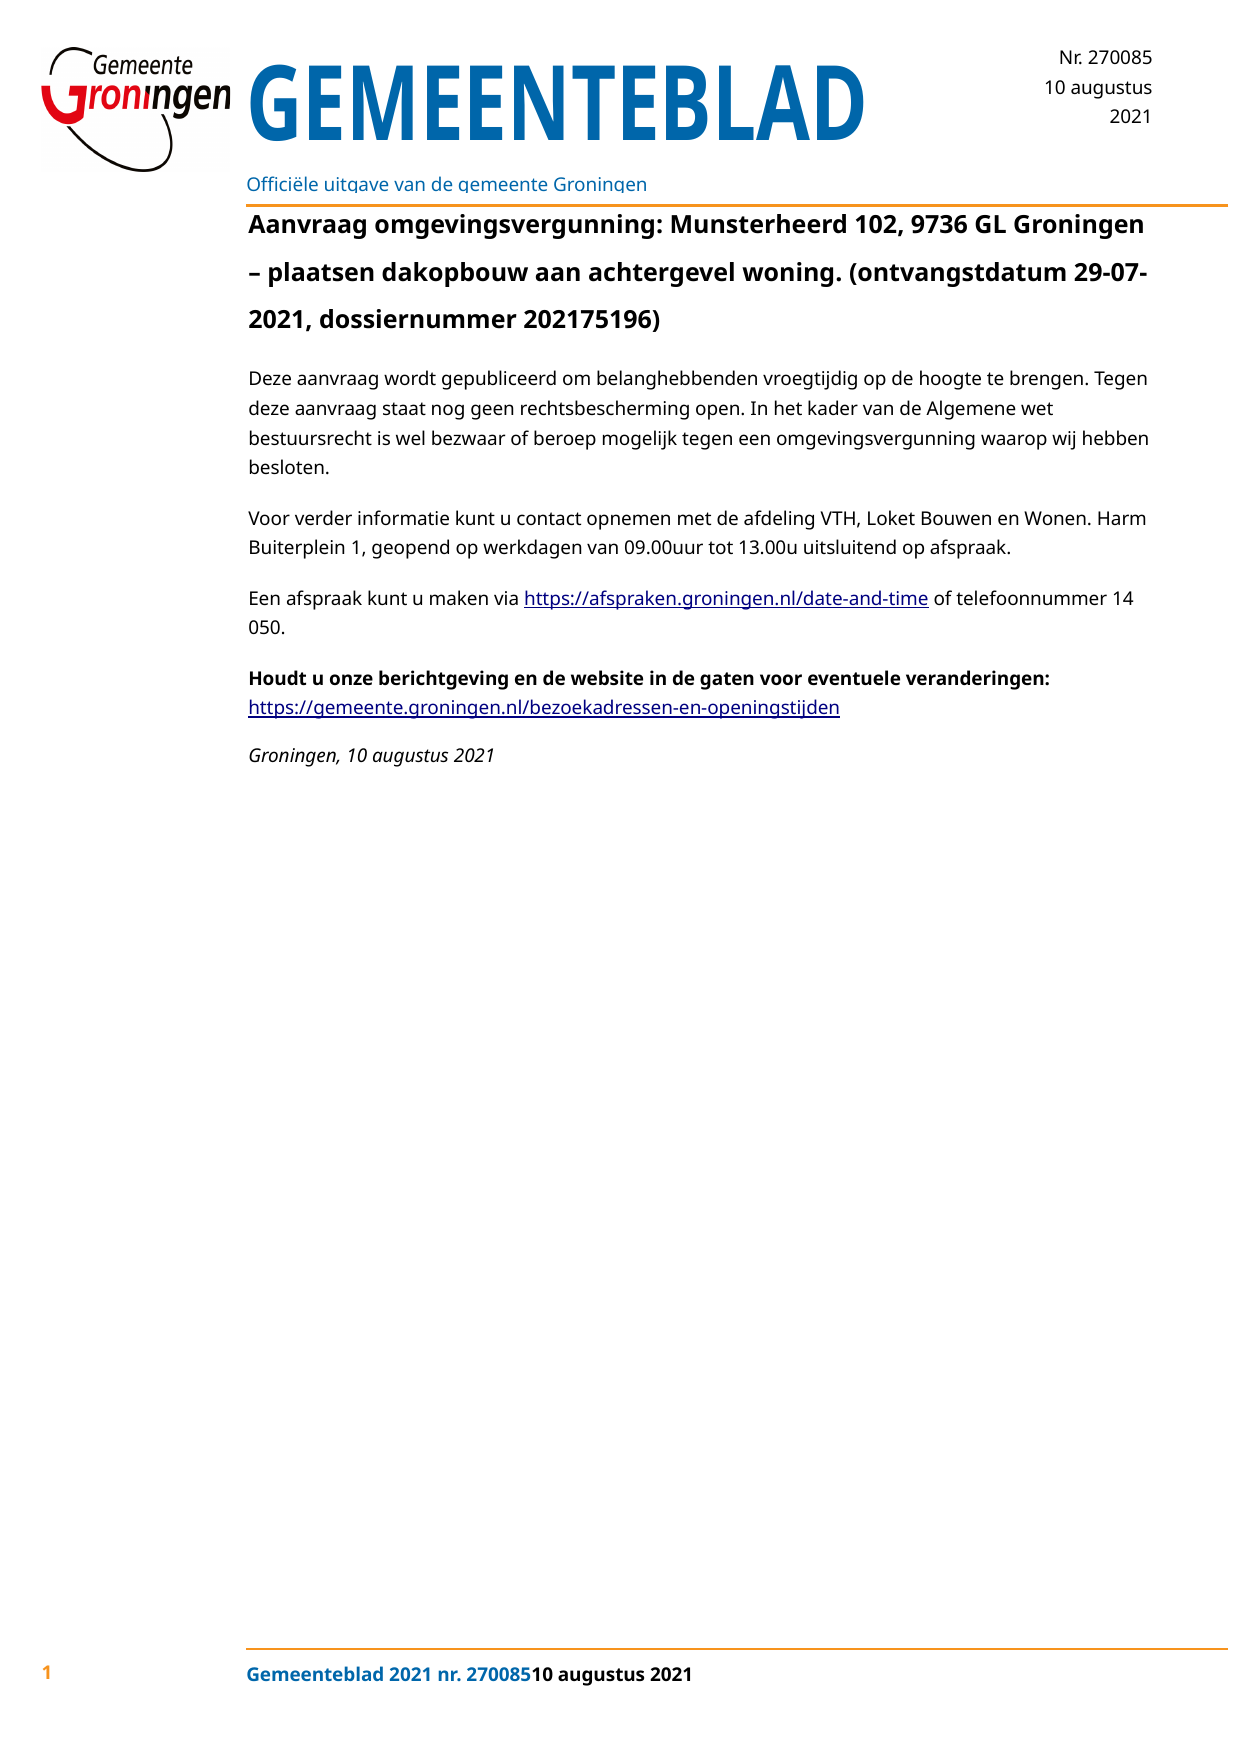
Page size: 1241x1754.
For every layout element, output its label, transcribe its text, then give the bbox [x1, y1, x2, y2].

text Groningen, 10 augustus 2021 [248, 742, 1152, 768]
picture [41, 47, 231, 172]
text Een afspraak kunt u maken via https://afspraken.groningen.nl/date-and-time of telefoonnummer 14 050. [248, 585, 1152, 640]
text Deze aanvraag wordt gepubliceerd om belanghebbenden vroegtijdig op de hoogte te brengen. Tegen deze aanvraag staat nog geen rechtsbescherming open. In het kader van de Algemene wet bestuursrecht is wel bezwaar of beroep mogelijk tegen een omgevingsvergunning waarop wij hebben besloten. [248, 366, 1152, 480]
text Voor verder informatie kunt u contact opnemen met de afdeling VTH, Loket Bouwen en Wonen. Harm Buiterplein 1, geopend op werkdagen van 09.00uur tot 13.00u uitsluitend op afspraak. [248, 505, 1152, 560]
text Aanvraag omgevingsvergunning: Munsterheerd 102, 9736 GL Groningen – plaatsen dakopbouw aan achtergevel woning. (ontvangstdatum 29-07-2021, dossiernummer 202175196) [248, 207, 1152, 336]
text Houdt u onze berichtgeving en de website in de gaten voor eventuele veranderingen: https://gemeente.groningen.nl/bezoekadressen-en-openingstijden [248, 665, 1152, 720]
